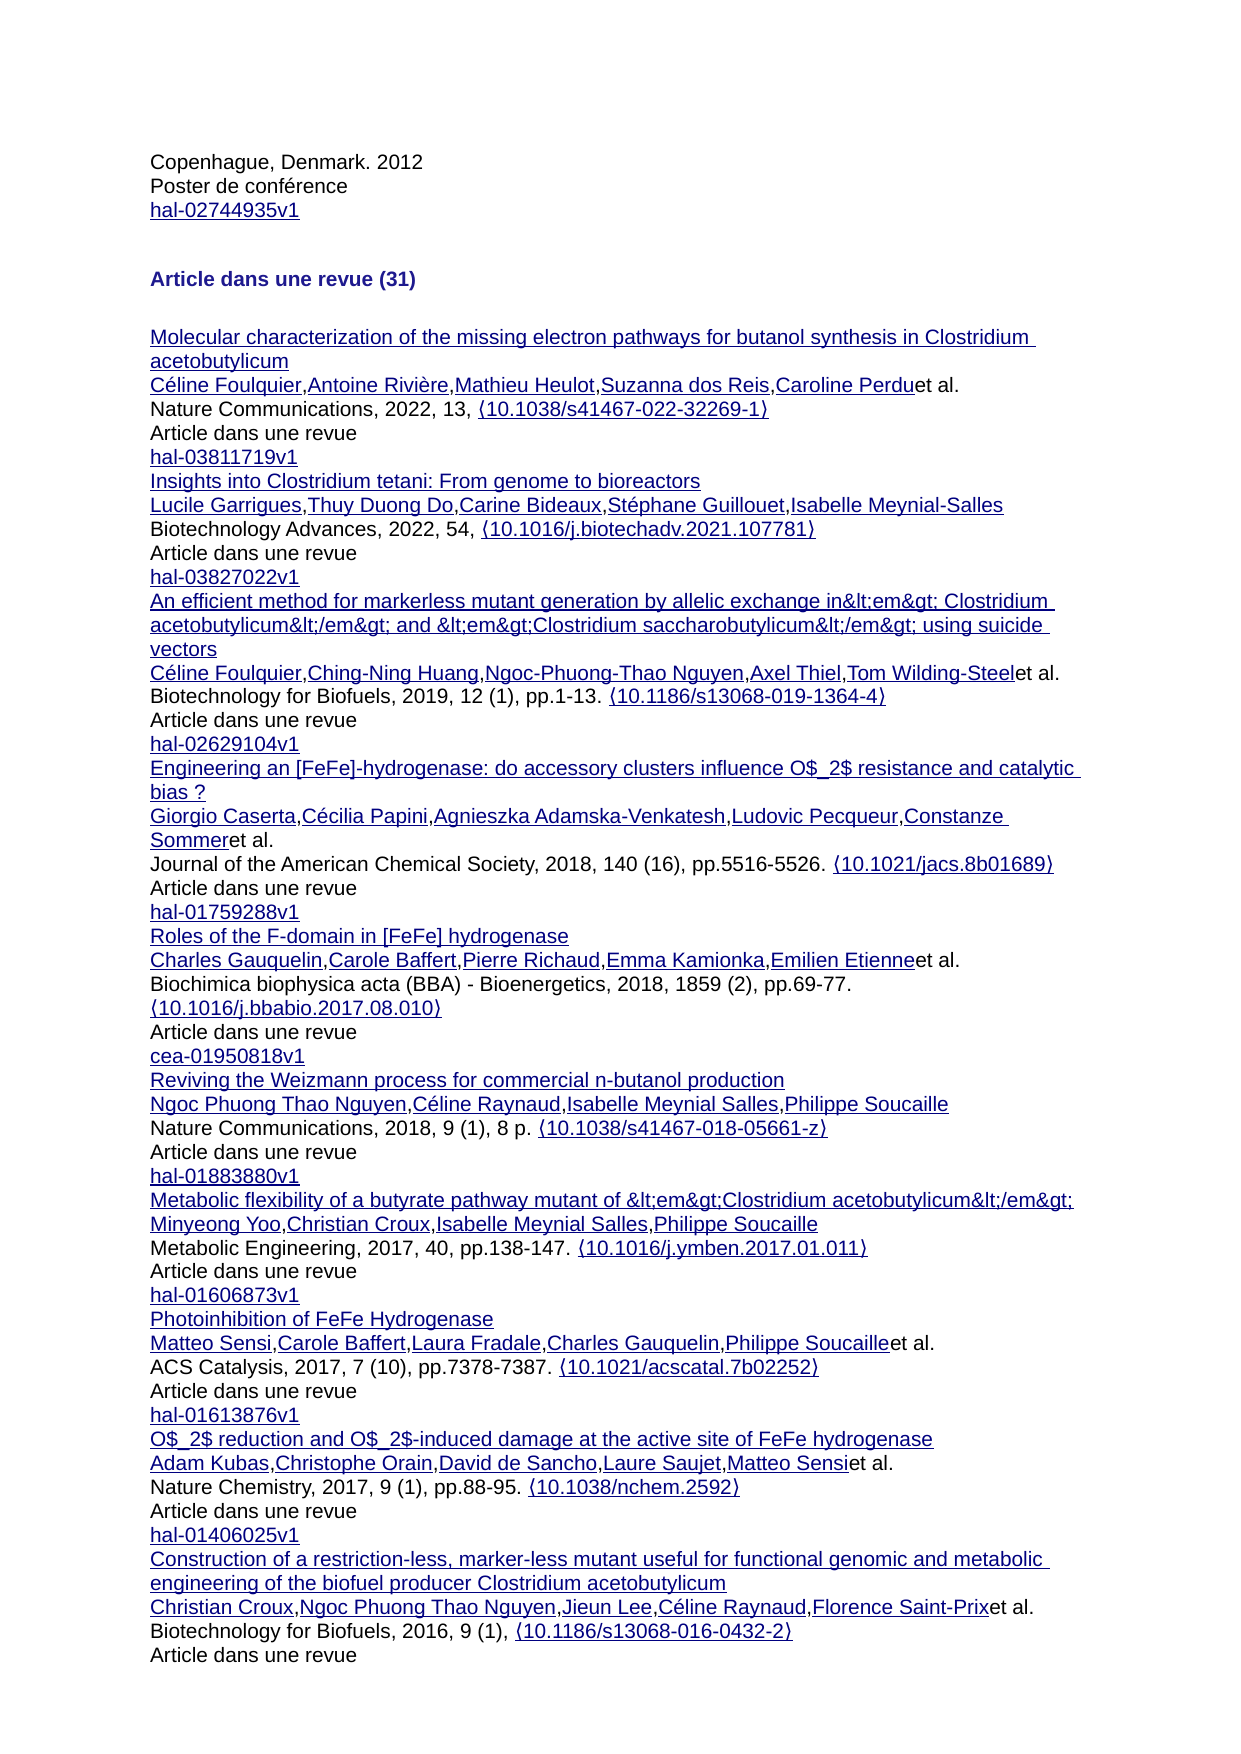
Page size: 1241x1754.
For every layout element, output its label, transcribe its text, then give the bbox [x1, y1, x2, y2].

table_cell Insights into Clostridium tetani: From genome to bioreactors Lucile Garrigues,Thuy Duong Do,Carine Bideaux,Stéphane Guillouet,Isabelle Meynial-Salles Biotechnology Advances, 2022, 54, ⟨10.1016/j.biotechadv.2021.107781⟩ Article dans une revue hal-03827022v1 [150, 469, 1090, 588]
table_header Molecular characterization of the missing electron pathways for butanol synthesis in Clostridium acetobutylicum Céline Foulquier,Antoine Rivière,Mathieu Heulot,Suzanna dos Reis,Caroline Perduet al. Nature Communications, 2022, 13, ⟨10.1038/s41467-022-32269-1⟩ Article dans une revue hal-03811719v1 [150, 325, 1090, 469]
table_cell Roles of the F-domain in [FeFe] hydrogenase Charles Gauquelin,Carole Baffert,Pierre Richaud,Emma Kamionka,Emilien Etienneet al. Biochimica biophysica acta (BBA) - Bioenergetics, 2018, 1859 (2), pp.69-77. ⟨10.1016/j.bbabio.2017.08.010⟩ Article dans une revue cea-01950818v1 [150, 924, 1090, 1068]
table_cell Engineering an [FeFe]-hydrogenase: do accessory clusters influence O$_2$ resistance and catalytic bias ? Giorgio Caserta,Cécilia Papini,Agnieszka Adamska-Venkatesh,Ludovic Pecqueur,Constanze Sommeret al. Journal of the American Chemical Society, 2018, 140 (16), pp.5516-5526. ⟨10.1021/jacs.8b01689⟩ Article dans une revue hal-01759288v1 [150, 756, 1090, 924]
table_cell Copenhague, Denmark. 2012 Poster de conférence hal-02744935v1 [150, 150, 1090, 222]
table_cell Construction of a restriction-less, marker-less mutant useful for functional genomic and metabolic engineering of the biofuel producer Clostridium acetobutylicum Christian Croux,Ngoc Phuong Thao Nguyen,Jieun Lee,Céline Raynaud,Florence Saint-Prixet al. Biotechnology for Biofuels, 2016, 9 (1), ⟨10.1186/s13068-016-0432-2⟩ Article dans une revue [150, 1547, 1090, 1667]
table_cell Reviving the Weizmann process for commercial n-butanol production Ngoc Phuong Thao Nguyen,Céline Raynaud,Isabelle Meynial Salles,Philippe Soucaille Nature Communications, 2018, 9 (1), 8 p. ⟨10.1038/s41467-018-05661-z⟩ Article dans une revue hal-01883880v1 [150, 1068, 1090, 1187]
table_cell Photoinhibition of FeFe Hydrogenase Matteo Sensi,Carole Baffert,Laura Fradale,Charles Gauquelin,Philippe Soucailleet al. ACS Catalysis, 2017, 7 (10), pp.7378-7387. ⟨10.1021/acscatal.7b02252⟩ Article dans une revue hal-01613876v1 [150, 1307, 1090, 1427]
table_cell An efficient method for markerless mutant generation by allelic exchange in&lt;em&gt; Clostridium acetobutylicum&lt;/em&gt; and &lt;em&gt;Clostridium saccharobutylicum&lt;/em&gt; using suicide vectors Céline Foulquier,Ching-Ning Huang,Ngoc-Phuong-Thao Nguyen,Axel Thiel,Tom Wilding-Steelet al. Biotechnology for Biofuels, 2019, 12 (1), pp.1-13. ⟨10.1186/s13068-019-1364-4⟩ Article dans une revue hal-02629104v1 [150, 589, 1090, 756]
table_cell O$_2$ reduction and O$_2$-induced damage at the active site of FeFe hydrogenase Adam Kubas,Christophe Orain,David de Sancho,Laure Saujet,Matteo Sensiet al. Nature Chemistry, 2017, 9 (1), pp.88-95. ⟨10.1038/nchem.2592⟩ Article dans une revue hal-01406025v1 [150, 1427, 1090, 1547]
table_cell Metabolic flexibility of a butyrate pathway mutant of &lt;em&gt;Clostridium acetobutylicum&lt;/em&gt; Minyeong Yoo,Christian Croux,Isabelle Meynial Salles,Philippe Soucaille Metabolic Engineering, 2017, 40, pp.138-147. ⟨10.1016/j.ymben.2017.01.011⟩ Article dans une revue hal-01606873v1 [150, 1188, 1090, 1307]
subtitle Article dans une revue (31) [150, 267, 1090, 291]
